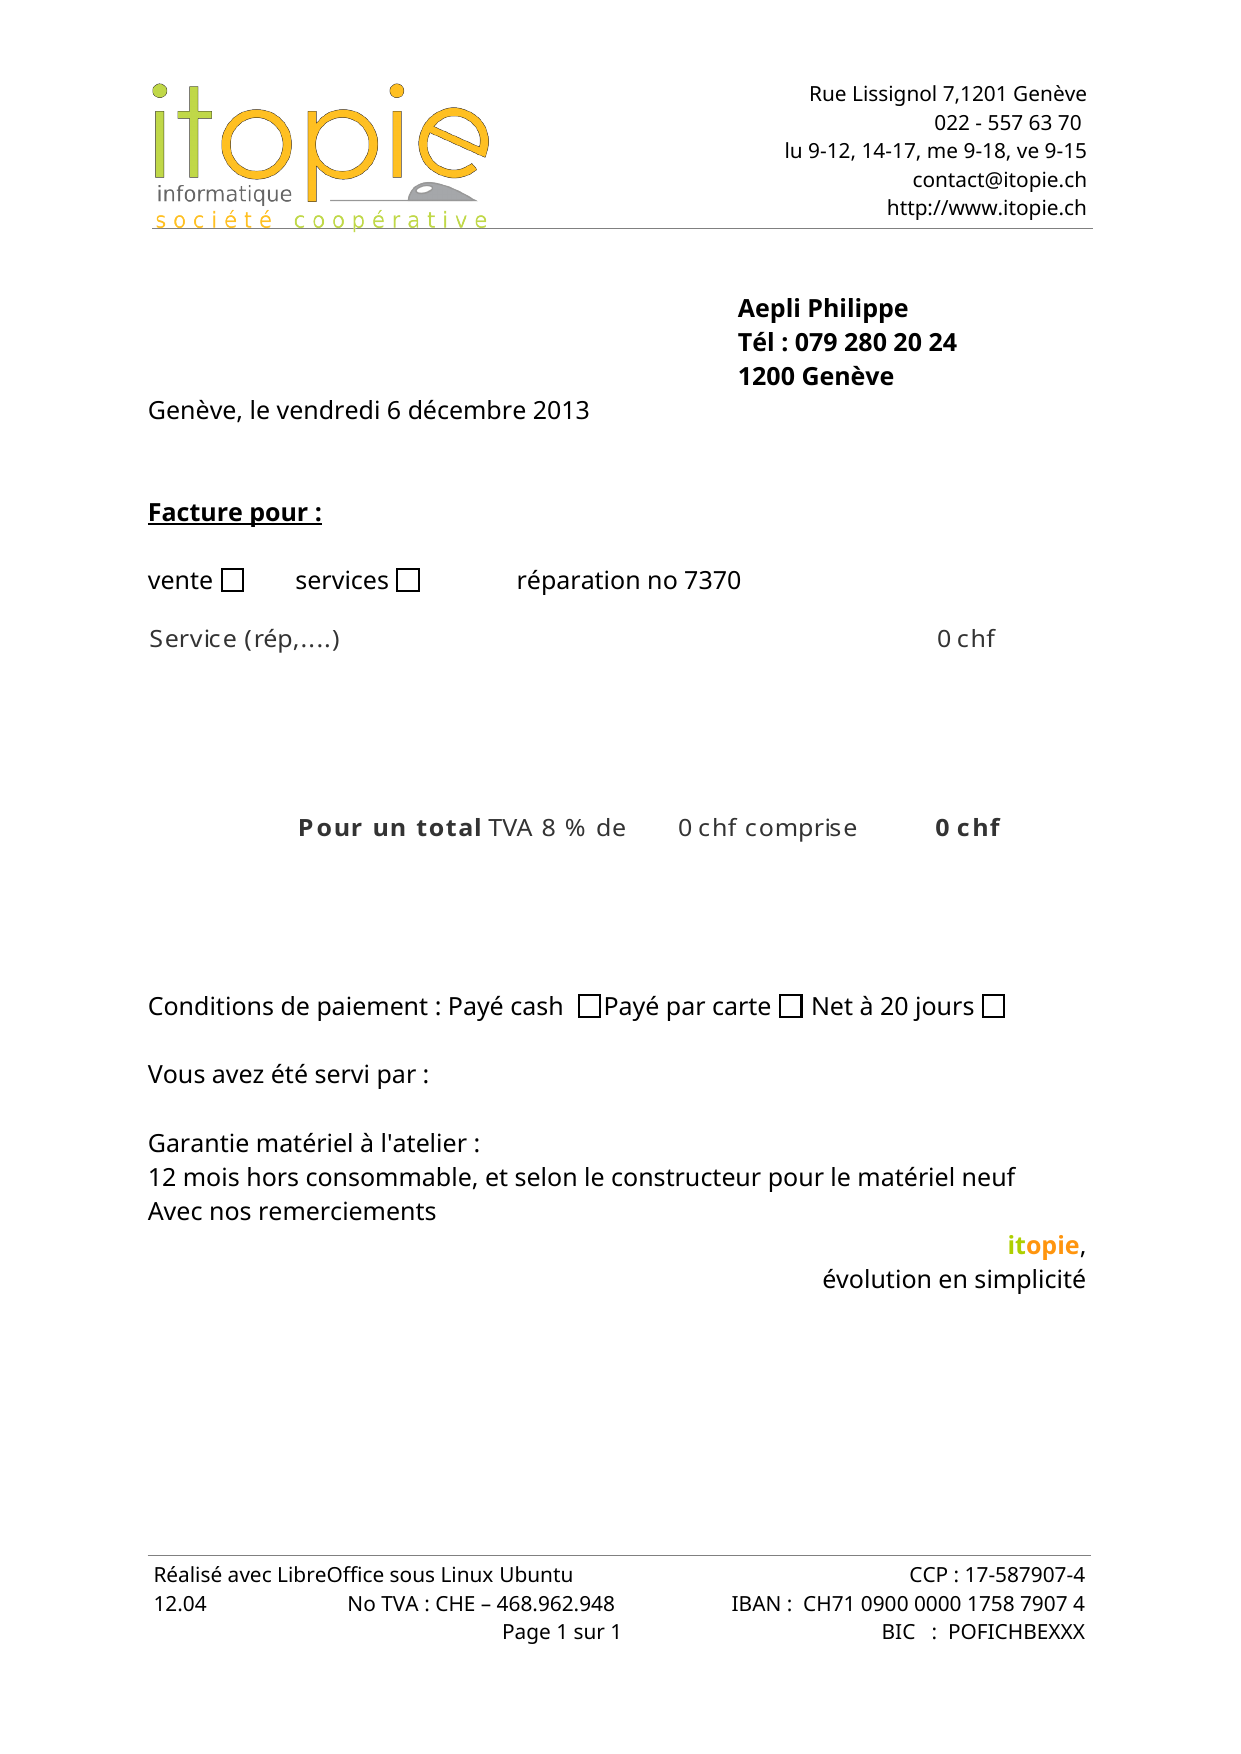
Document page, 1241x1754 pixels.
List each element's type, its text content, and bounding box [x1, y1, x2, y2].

text évolution en simplicité [148, 1262, 1093, 1296]
text Tél : 079 280 20 24 [148, 324, 1093, 358]
text vente services réparation no 7370 [148, 563, 1093, 597]
text Facture pour : [148, 495, 1093, 529]
text Conditions de paiement : Payé cash Payé par carte Net à 20 jours [148, 989, 1093, 1023]
text Vous avez été servi par : [148, 1057, 1093, 1091]
text Garantie matériel à l'atelier : [148, 1125, 1093, 1159]
text 1200 Genève [148, 358, 1093, 392]
picture [138, 72, 500, 244]
text Avec nos remerciements [148, 1193, 1093, 1227]
text itopie, [148, 1227, 1093, 1262]
text 12 mois hors consommable, et selon le constructeur pour le matériel neuf [148, 1159, 1093, 1193]
text Genève, le vendredi 6 décembre 2013 [148, 392, 1093, 427]
text Aepli Philippe [148, 290, 1093, 324]
